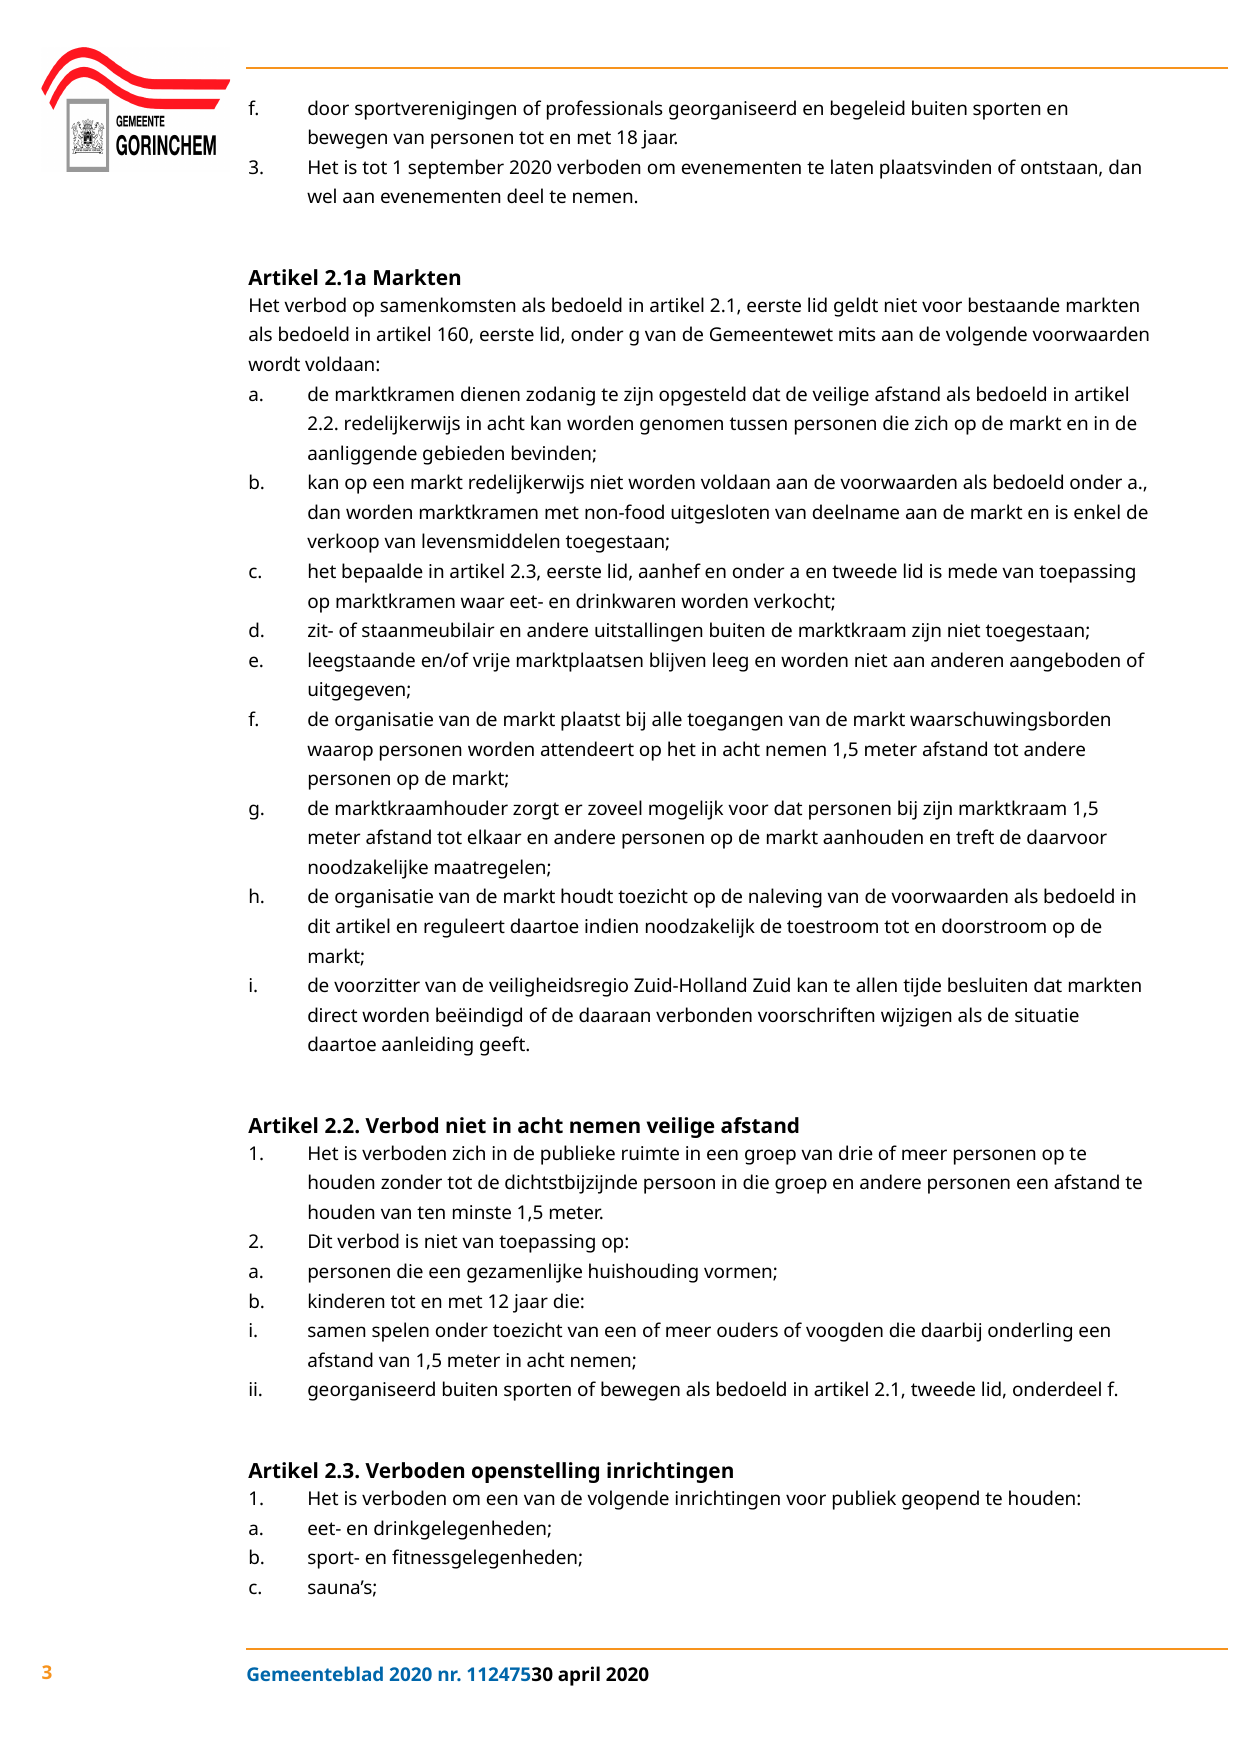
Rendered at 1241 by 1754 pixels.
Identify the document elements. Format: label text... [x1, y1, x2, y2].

list eet- en drinkgelegenheden; [248, 1515, 1152, 1540]
text Het verbod op samenkomsten als bedoeld in artikel 2.1, eerste lid geldt niet voor bestaande markten als bedoeld in artikel 160, eerste lid, onder g van de Gemeentewet mits aan de volgende voorwaarden wordt voldaan: [248, 292, 1152, 377]
list leegstaande en/of vrije marktplaatsen blijven leeg en worden niet aan anderen aangeboden of uitgegeven; [248, 647, 1152, 702]
list de marktkramen dienen zodanig te zijn opgesteld dat de veilige afstand als bedoeld in artikel 2.2. redelijkerwijs in acht kan worden genomen tussen personen die zich op de markt en in de aanliggende gebieden bevinden; [248, 381, 1152, 466]
list kinderen tot en met 12 jaar die: [248, 1288, 1152, 1314]
list de voorzitter van de veiligheidsregio Zuid-Holland Zuid kan te allen tijde besluiten dat markten direct worden beëindigd of de daaraan verbonden voorschriften wijzigen als de situatie daartoe aanleiding geeft. [248, 972, 1152, 1057]
text Artikel 2.3. Verboden openstelling inrichtingen [248, 1457, 1152, 1485]
list kan op een markt redelijkerwijs niet worden voldaan aan de voorwaarden als bedoeld onder a., dan worden marktkramen met non-food uitgesloten van deelname aan de markt en is enkel de verkoop van levensmiddelen toegestaan; [248, 469, 1152, 554]
list door sportverenigingen of professionals georganiseerd en begeleid buiten sporten en bewegen van personen tot en met 18 jaar. [248, 95, 1152, 150]
list samen spelen onder toezicht van een of meer ouders of voogden die daarbij onderling een afstand van 1,5 meter in acht nemen; [248, 1317, 1152, 1373]
list zit- of staanmeubilair en andere uitstallingen buiten de marktkraam zijn niet toegestaan; [248, 617, 1152, 643]
list personen die een gezamenlijke huishouding vormen; [248, 1258, 1152, 1284]
list sauna’s; [248, 1574, 1152, 1599]
text Artikel 2.2. Verbod niet in acht nemen veilige afstand [248, 1112, 1152, 1140]
list het bepaalde in artikel 2.3, eerste lid, aanhef en onder a en tweede lid is mede van toepassing op marktkramen waar eet- en drinkwaren worden verkocht; [248, 558, 1152, 613]
list Dit verbod is niet van toepassing op: [248, 1229, 1152, 1254]
list Het is verboden om een van de volgende inrichtingen voor publiek geopend te houden: [248, 1485, 1152, 1511]
list sport- en fitnessgelegenheden; [248, 1544, 1152, 1570]
list de marktkraamhouder zorgt er zoveel mogelijk voor dat personen bij zijn marktkraam 1,5 meter afstand tot elkaar en andere personen op de markt aanhouden en treft de daarvoor noodzakelijke maatregelen; [248, 795, 1152, 880]
list georganiseerd buiten sporten of bewegen als bedoeld in artikel 2.1, tweede lid, onderdeel f. [248, 1377, 1152, 1402]
list de organisatie van de markt plaatst bij alle toegangen van de markt waarschuwingsborden waarop personen worden attendeert op het in acht nemen 1,5 meter afstand tot andere personen op de markt; [248, 706, 1152, 791]
picture [41, 47, 231, 172]
list de organisatie van de markt houdt toezicht op de naleving van de voorwaarden als bedoeld in dit artikel en reguleert daartoe indien noodzakelijk de toestroom tot en doorstroom op de markt; [248, 884, 1152, 968]
list Het is verboden zich in de publieke ruimte in een groep van drie of meer personen op te houden zonder tot de dichtstbijzijnde persoon in die groep en andere personen een afstand te houden van ten minste 1,5 meter. [248, 1140, 1152, 1225]
text Artikel 2.1a Markten [248, 263, 1152, 292]
list Het is tot 1 september 2020 verboden om evenementen te laten plaatsvinden of ontstaan, dan wel aan evenementen deel te nemen. [248, 154, 1152, 209]
